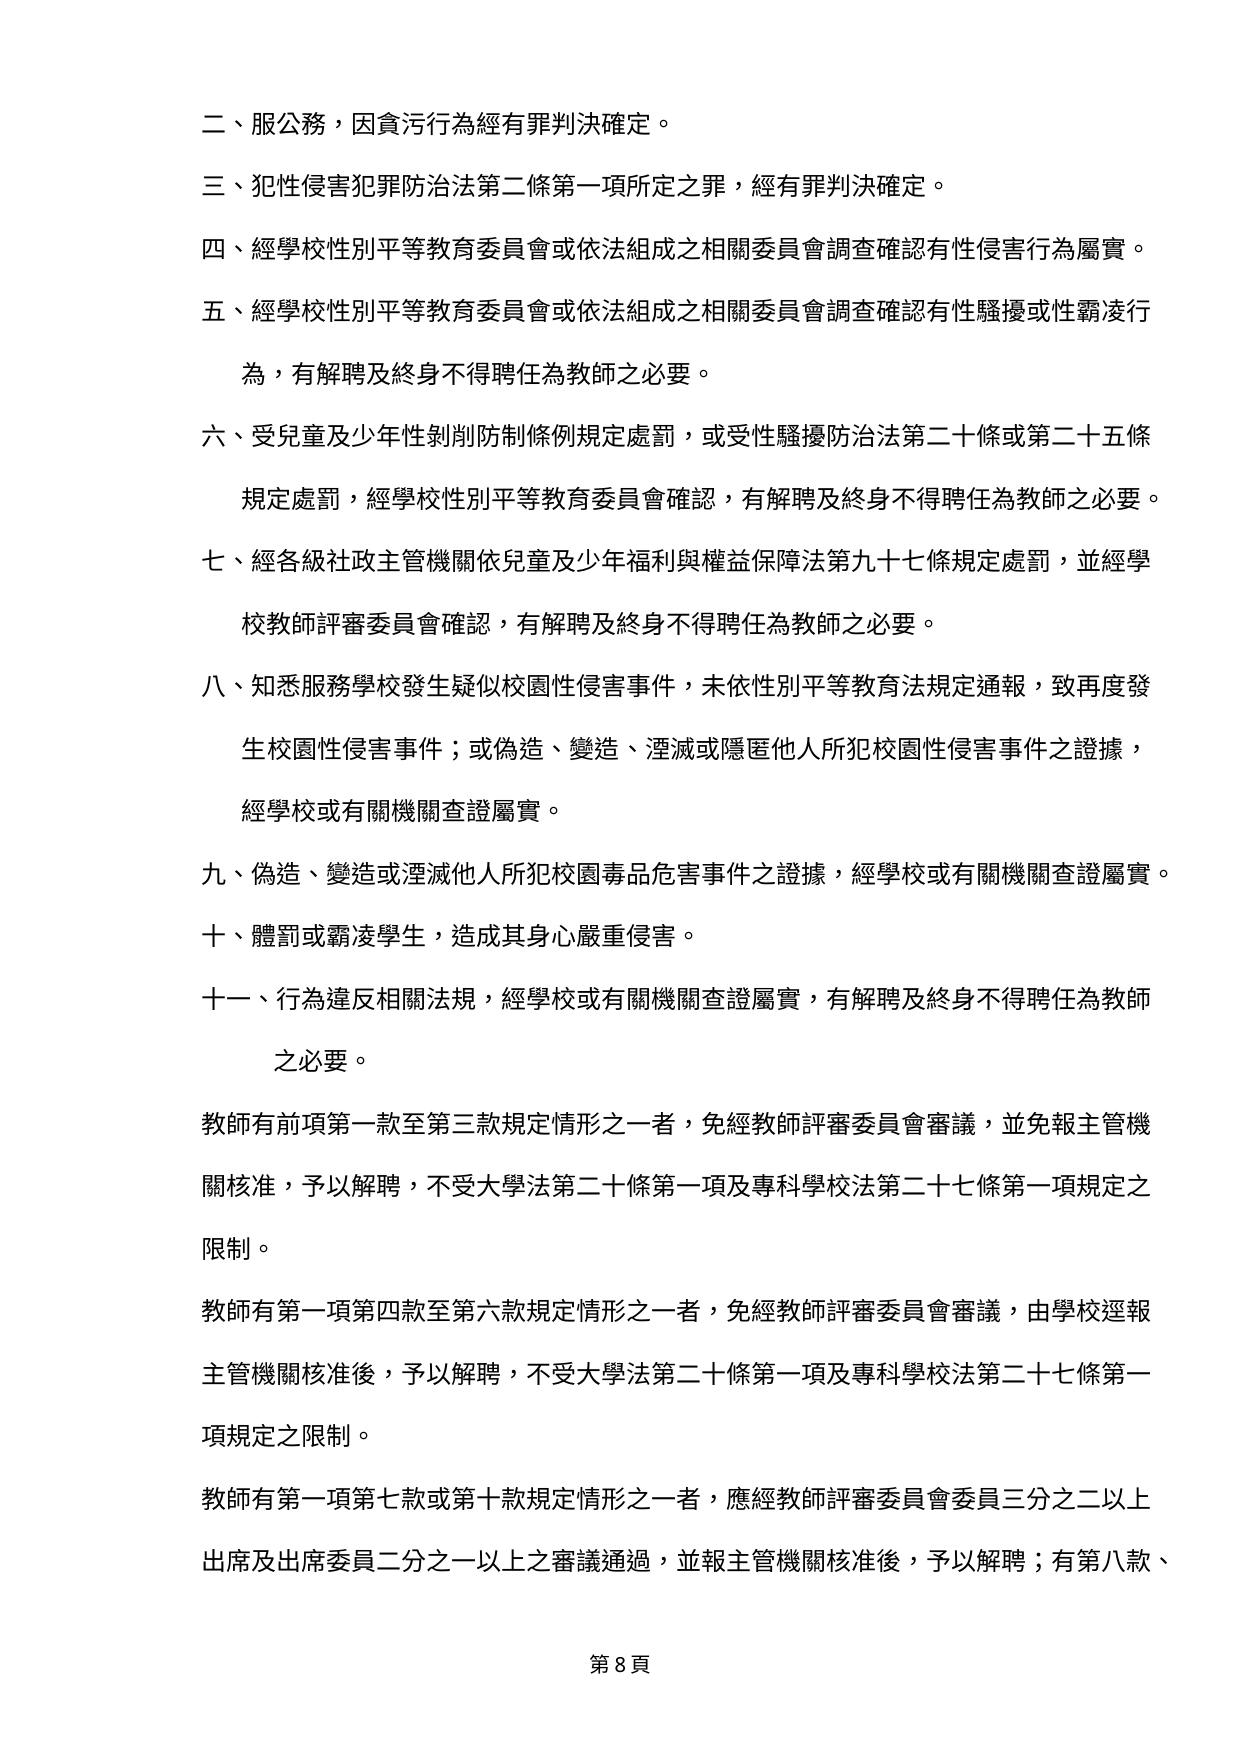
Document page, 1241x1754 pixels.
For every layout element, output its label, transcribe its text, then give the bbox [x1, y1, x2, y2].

text 教師有第一項第七款或第十款規定情形之一者，應經教師評審委員會委員三分之二以上出席及出席委員二分之一以上之審議通過，並報主管機關核准後，予以解聘；有第八款、第九款或第十一款規定情形之一者，應經教師評審委員會委員三分之二以上出席及出席委員三分之二以上之審議通過，並報主管機關核准後，予以解聘。 [201, 1456, 1152, 1581]
text 十一、行為違反相關法規，經學校或有關機關查證屬實，有解聘及終身不得聘任為教師之必要。 [201, 956, 1152, 1081]
text 七、經各級社政主管機關依兒童及少年福利與權益保障法第九十七條規定處罰，並經學校教師評審委員會確認，有解聘及終身不得聘任為教師之必要。 [201, 518, 1152, 643]
text 四、經學校性別平等教育委員會或依法組成之相關委員會調查確認有性侵害行為屬實。 [201, 206, 1152, 268]
text 教師有前項第一款至第三款規定情形之一者，免經教師評審委員會審議，並免報主管機關核准，予以解聘，不受大學法第二十條第一項及專科學校法第二十七條第一項規定之限制。 [201, 1081, 1152, 1268]
text 八、知悉服務學校發生疑似校園性侵害事件，未依性別平等教育法規定通報，致再度發生校園性侵害事件；或偽造、變造、湮滅或隱匿他人所犯校園性侵害事件之證據，經學校或有關機關查證屬實。 [201, 643, 1152, 831]
text 三、犯性侵害犯罪防治法第二條第一項所定之罪，經有罪判決確定。 [201, 143, 1152, 206]
text 九、偽造、變造或湮滅他人所犯校園毒品危害事件之證據，經學校或有關機關查證屬實。 [201, 831, 1152, 893]
text 教師有第一項第四款至第六款規定情形之一者，免經教師評審委員會審議，由學校逕報主管機關核准後，予以解聘，不受大學法第二十條第一項及專科學校法第二十七條第一項規定之限制。 [201, 1268, 1152, 1456]
text 二、服公務，因貪污行為經有罪判決確定。 [201, 81, 1152, 143]
text 五、經學校性別平等教育委員會或依法組成之相關委員會調查確認有性騷擾或性霸凌行為，有解聘及終身不得聘任為教師之必要。 [201, 268, 1152, 393]
text 十、體罰或霸凌學生，造成其身心嚴重侵害。 [201, 893, 1152, 956]
text 六、受兒童及少年性剝削防制條例規定處罰，或受性騷擾防治法第二十條或第二十五條規定處罰，經學校性別平等教育委員會確認，有解聘及終身不得聘任為教師之必要。 [201, 393, 1152, 518]
